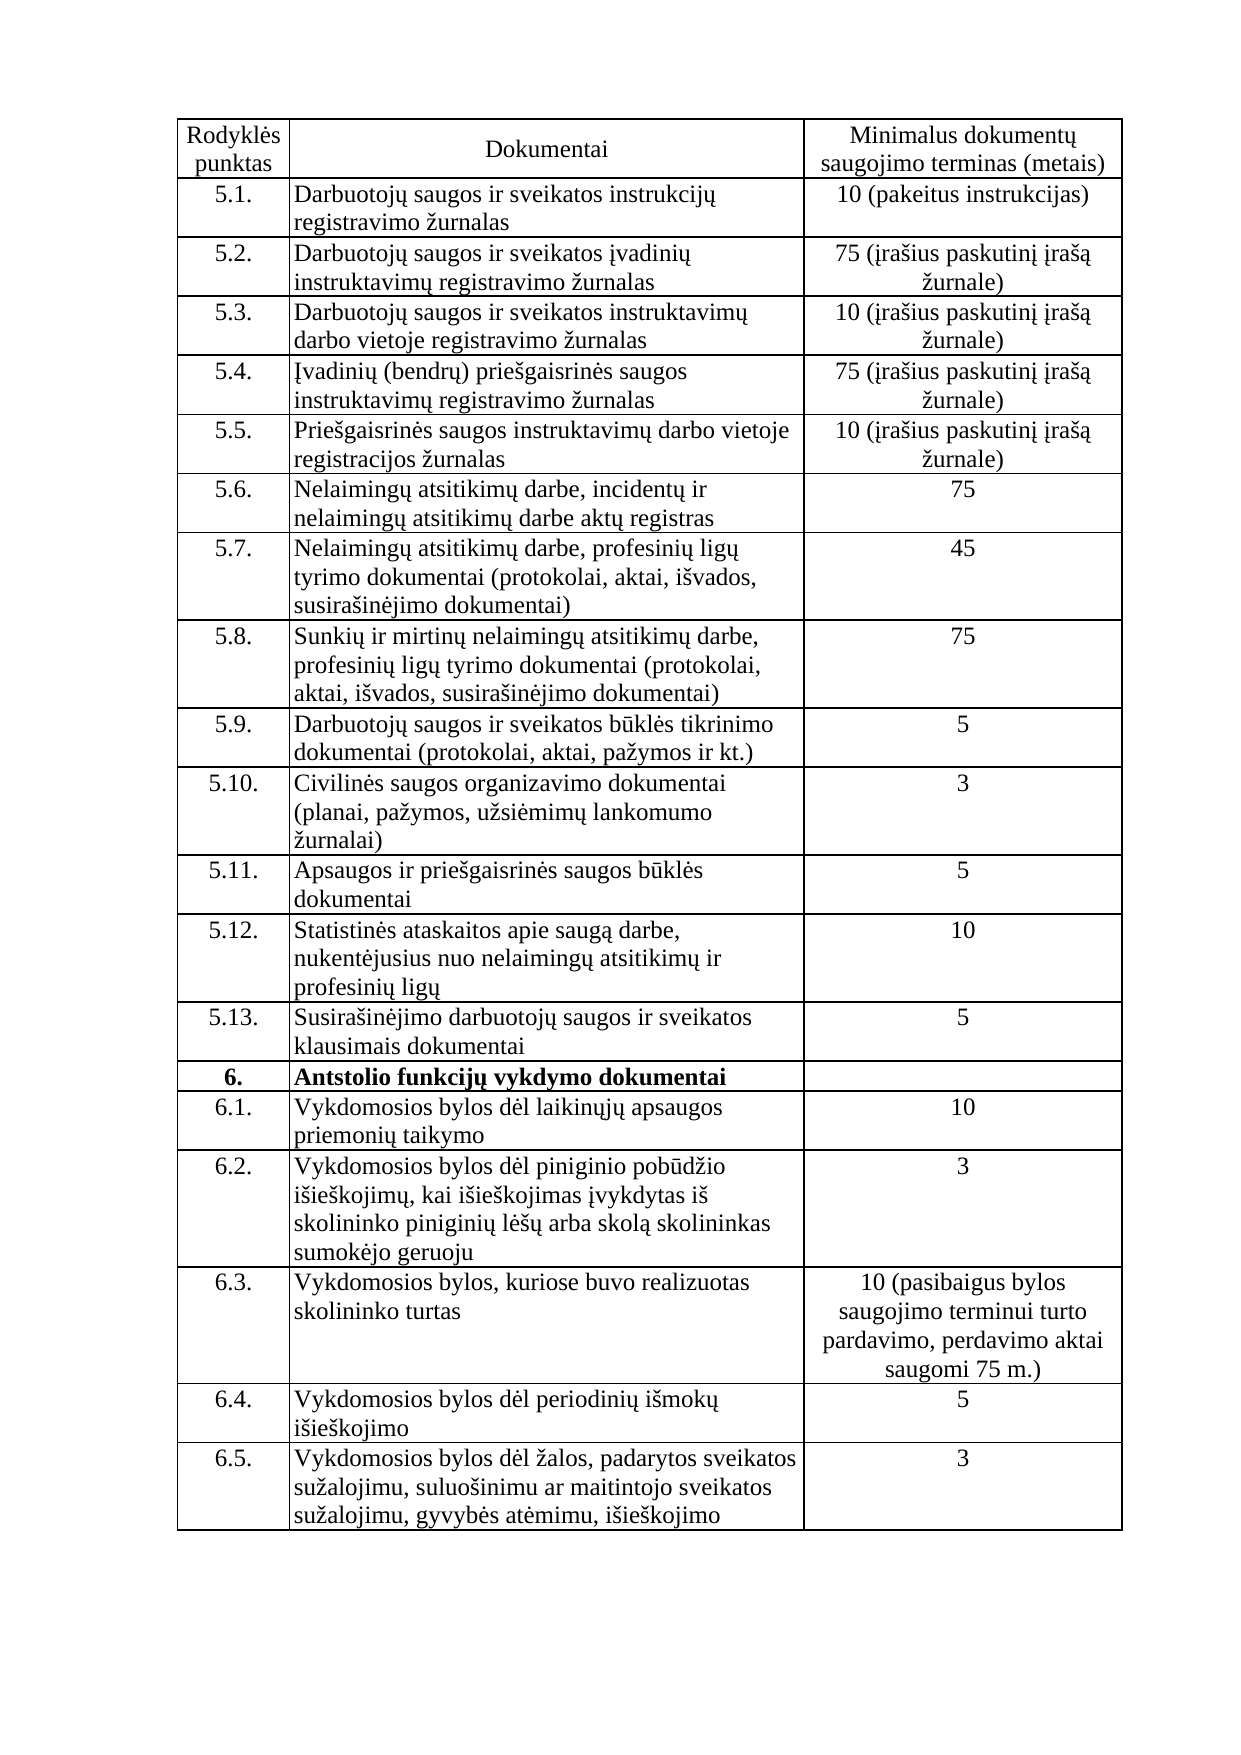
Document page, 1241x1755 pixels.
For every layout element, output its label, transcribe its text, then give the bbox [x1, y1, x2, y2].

table_cell 10 (įrašius paskutinį įrašą žurnale) [805, 297, 1121, 354]
table_cell Darbuotojų saugos ir sveikatos instrukcijų registravimo žurnalas [290, 179, 803, 236]
table_cell 10 [805, 915, 1121, 1001]
table_cell 3 [805, 1151, 1121, 1266]
table_cell Darbuotojų saugos ir sveikatos įvadinių instruktavimų registravimo žurnalas [290, 238, 803, 295]
table_header Minimalus dokumentų saugojimo terminas (metais) [805, 120, 1121, 177]
table_cell 5.13. [178, 1003, 289, 1060]
table_cell Antstolio funkcijų vykdymo dokumentai [290, 1062, 803, 1090]
table_cell 5.6. [178, 474, 289, 532]
table_cell Nelaimingų atsitikimų darbe, incidentų ir nelaimingų atsitikimų darbe aktų registras [290, 474, 803, 532]
table_cell 5.10. [178, 768, 289, 854]
table_cell Darbuotojų saugos ir sveikatos būklės tikrinimo dokumentai (protokolai, aktai, pažymos ir kt.) [290, 709, 803, 766]
table_cell [805, 1062, 1121, 1090]
table_cell 5.5. [178, 415, 289, 472]
table_cell Apsaugos ir priešgaisrinės saugos būklės dokumentai [290, 856, 803, 913]
table_cell 5 [805, 1003, 1121, 1060]
table_cell 10 (pasibaigus bylos saugojimo terminui turto pardavimo, perdavimo aktai saugomi 75 m.) [805, 1268, 1121, 1382]
table_cell 6. [178, 1062, 289, 1090]
table_cell 3 [805, 1443, 1121, 1529]
table_cell 6.3. [178, 1268, 289, 1382]
table_cell Civilinės saugos organizavimo dokumentai (planai, pažymos, užsiėmimų lankomumo žurnalai) [290, 768, 803, 854]
table_cell Sunkių ir mirtinų nelaimingų atsitikimų darbe, profesinių ligų tyrimo dokumentai (protokolai, aktai, išvados, susirašinėjimo dokumentai) [290, 621, 803, 707]
table_header Dokumentai [290, 120, 803, 177]
table_cell Vykdomosios bylos dėl laikinųjų apsaugos priemonių taikymo [290, 1092, 803, 1149]
table_cell 75 [805, 474, 1121, 532]
table_cell 10 [805, 1092, 1121, 1149]
table_cell 45 [805, 533, 1121, 619]
table_cell Vykdomosios bylos, kuriose buvo realizuotas skolininko turtas [290, 1268, 803, 1382]
table_cell 10 (įrašius paskutinį įrašą žurnale) [805, 415, 1121, 472]
table_cell 5.9. [178, 709, 289, 766]
table_cell 5.12. [178, 915, 289, 1001]
table_cell Vykdomosios bylos dėl piniginio pobūdžio išieškojimų, kai išieškojimas įvykdytas iš skolininko piniginių lėšų arba skolą skolininkas sumokėjo geruoju [290, 1151, 803, 1266]
table_cell 75 (įrašius paskutinį įrašą žurnale) [805, 356, 1121, 413]
table_cell 5.4. [178, 356, 289, 413]
table_cell 5 [805, 709, 1121, 766]
table_cell 5.7. [178, 533, 289, 619]
table_cell Darbuotojų saugos ir sveikatos instruktavimų darbo vietoje registravimo žurnalas [290, 297, 803, 354]
table_cell Susirašinėjimo darbuotojų saugos ir sveikatos klausimais dokumentai [290, 1003, 803, 1060]
table_cell 75 [805, 621, 1121, 707]
table_cell 6.1. [178, 1092, 289, 1149]
table_cell Priešgaisrinės saugos instruktavimų darbo vietoje registracijos žurnalas [290, 415, 803, 472]
table_cell Vykdomosios bylos dėl žalos, padarytos sveikatos sužalojimu, suluošinimu ar maitintojo sveikatos sužalojimu, gyvybės atėmimu, išieškojimo [290, 1443, 803, 1529]
table_cell 5.2. [178, 238, 289, 295]
table_cell 6.5. [178, 1443, 289, 1529]
table_cell 10 (pakeitus instrukcijas) [805, 179, 1121, 236]
table_cell 5.1. [178, 179, 289, 236]
table_cell Įvadinių (bendrų) priešgaisrinės saugos instruktavimų registravimo žurnalas [290, 356, 803, 413]
table_cell 5.3. [178, 297, 289, 354]
table_cell Vykdomosios bylos dėl periodinių išmokų išieškojimo [290, 1384, 803, 1442]
table_cell 5.11. [178, 856, 289, 913]
table_cell 5 [805, 856, 1121, 913]
table_cell 75 (įrašius paskutinį įrašą žurnale) [805, 238, 1121, 295]
table_cell 6.4. [178, 1384, 289, 1442]
table_header Rodyklės punktas [178, 120, 289, 177]
table_cell Statistinės ataskaitos apie saugą darbe, nukentėjusius nuo nelaimingų atsitikimų ir profesinių ligų [290, 915, 803, 1001]
table_cell 6.2. [178, 1151, 289, 1266]
table_cell 5.8. [178, 621, 289, 707]
table_cell 3 [805, 768, 1121, 854]
table_cell Nelaimingų atsitikimų darbe, profesinių ligų tyrimo dokumentai (protokolai, aktai, išvados, susirašinėjimo dokumentai) [290, 533, 803, 619]
table_cell 5 [805, 1384, 1121, 1442]
